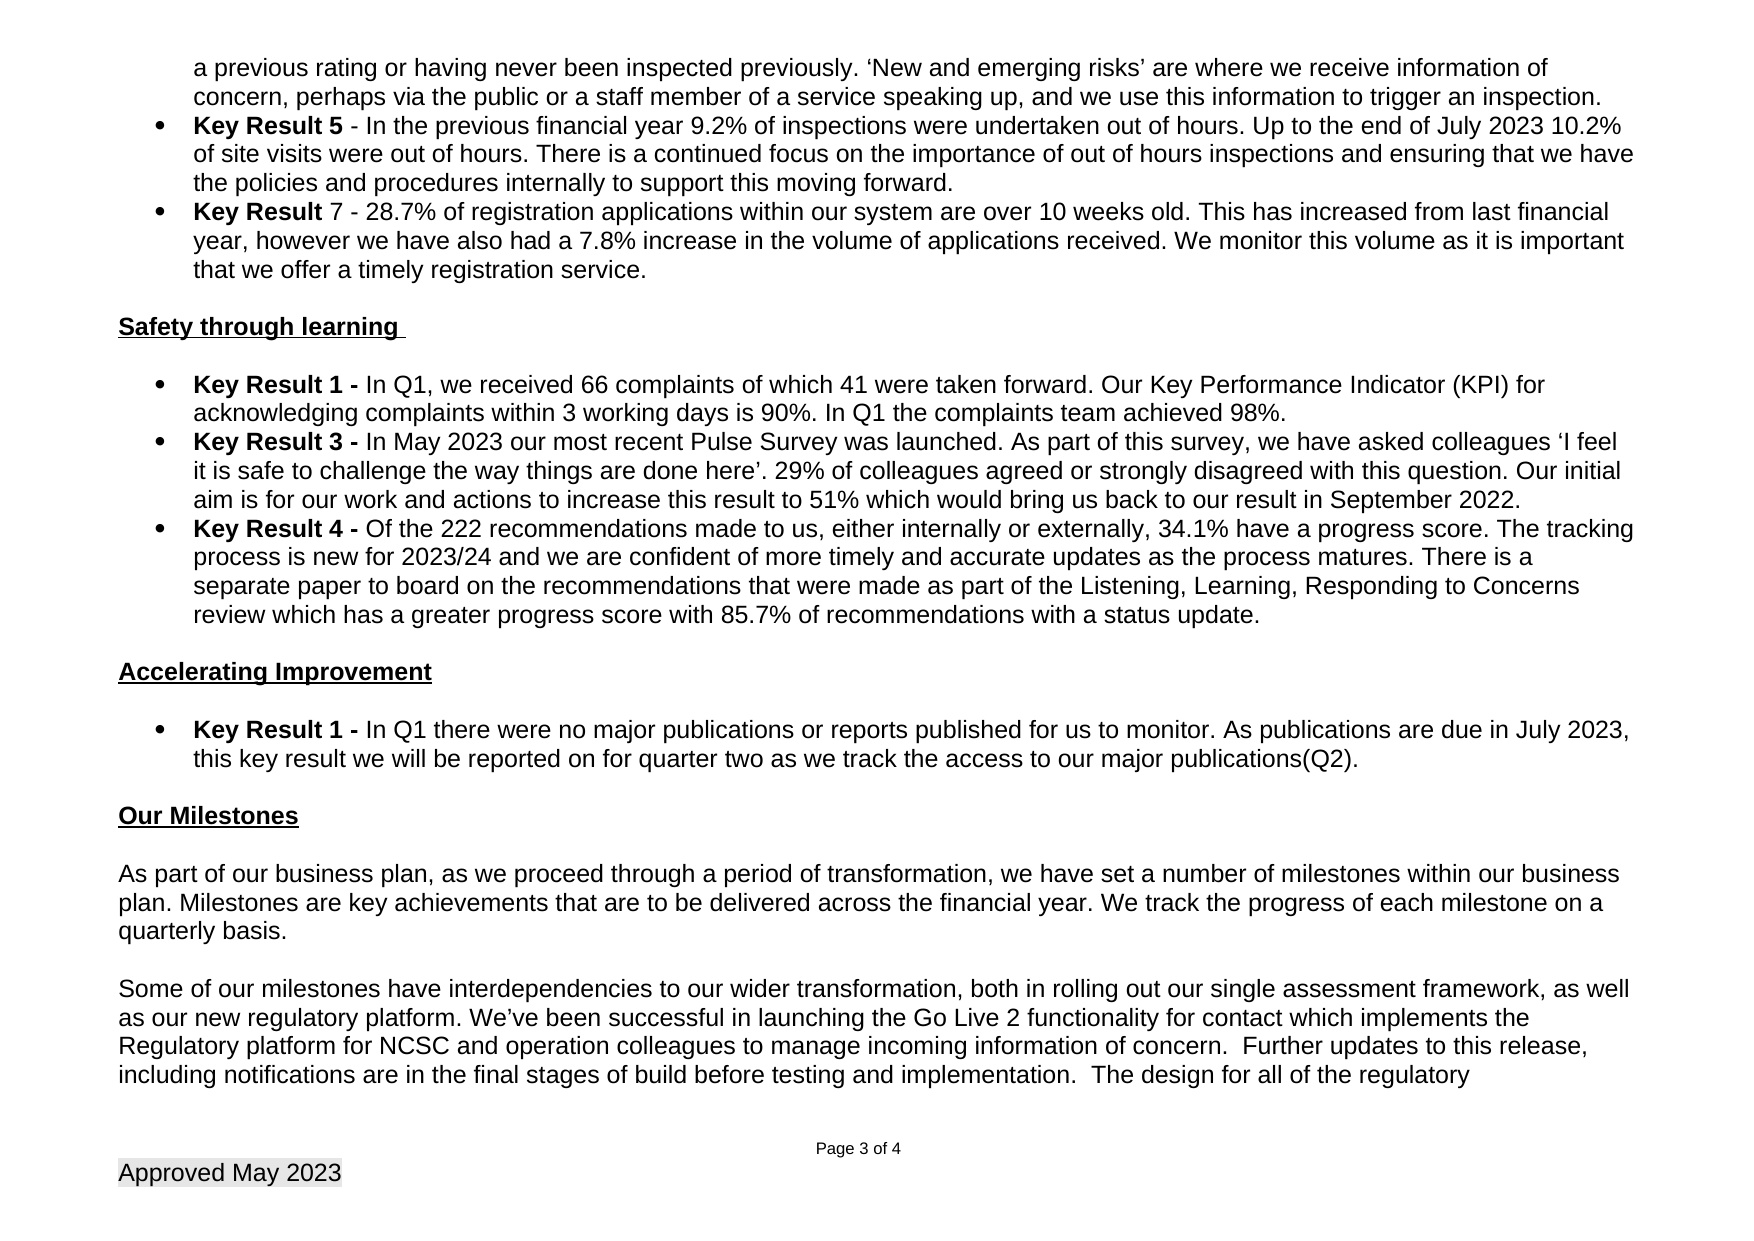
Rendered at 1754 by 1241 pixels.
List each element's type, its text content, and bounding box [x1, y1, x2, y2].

list Key Result 7 - 28.7% of registration applications within our system are over 10 weeks old. This has increased from last financial year, however we have also had a 7.8% increase in the volume of applications received. We monitor this volume as it is important that we offer a timely registration service. [156, 197, 1636, 283]
list Key Result 1 - In Q1 there were no major publications or reports published for us to monitor. As publications are due in July 2023, this key result we will be reported on for quarter two as we track the access to our major publications(Q2). [156, 715, 1636, 772]
list a previous rating or having never been inspected previously. ‘New and emerging risks’ are where we receive information of concern, perhaps via the public or a staff member of a service speaking up, and we use this information to trigger an inspection. [156, 53, 1636, 111]
text Accelerating Improvement [118, 657, 1636, 686]
text As part of our business plan, as we proceed through a period of transformation, we have set a number of milestones within our business plan. Milestones are key achievements that are to be delivered across the financial year. We track the progress of each milestone on a quarterly basis. [118, 859, 1636, 945]
text Our Milestones [118, 801, 1636, 830]
list Key Result 1 - In Q1, we received 66 complaints of which 41 were taken forward. Our Key Performance Indicator (KPI) for acknowledging complaints within 3 working days is 90%. In Q1 the complaints team achieved 98%. [156, 369, 1636, 427]
list Key Result 3 - In May 2023 our most recent Pulse Survey was launched. As part of this survey, we have asked colleagues ‘I feel it is safe to challenge the way things are done here’. 29% of colleagues agreed or strongly disagreed with this question. Our initial aim is for our work and actions to increase this result to 51% which would bring us back to our result in September 2022. [156, 427, 1636, 513]
list Key Result 5 - In the previous financial year 9.2% of inspections were undertaken out of hours. Up to the end of July 2023 10.2% of site visits were out of hours. There is a continued focus on the importance of out of hours inspections and ensuring that we have the policies and procedures internally to support this moving forward. [156, 111, 1636, 197]
list Key Result 4 - Of the 222 recommendations made to us, either internally or externally, 34.1% have a progress score. The tracking process is new for 2023/24 and we are confident of more timely and accurate updates as the process matures. There is a separate paper to board on the recommendations that were made as part of the Listening, Learning, Responding to Concerns review which has a greater progress score with 85.7% of recommendations with a status update. [156, 513, 1636, 629]
text Some of our milestones have interdependencies to our wider transformation, both in rolling out our single assessment framework, as well as our new regulatory platform. We’ve been successful in launching the Go Live 2 functionality for contact which implements the Regulatory platform for NCSC and operation colleagues to manage incoming information of concern. Further updates to this release, including notifications are in the final stages of build before testing and implementation. The design for all of the regulatory [118, 974, 1636, 1089]
text Safety through learning [118, 312, 1636, 341]
